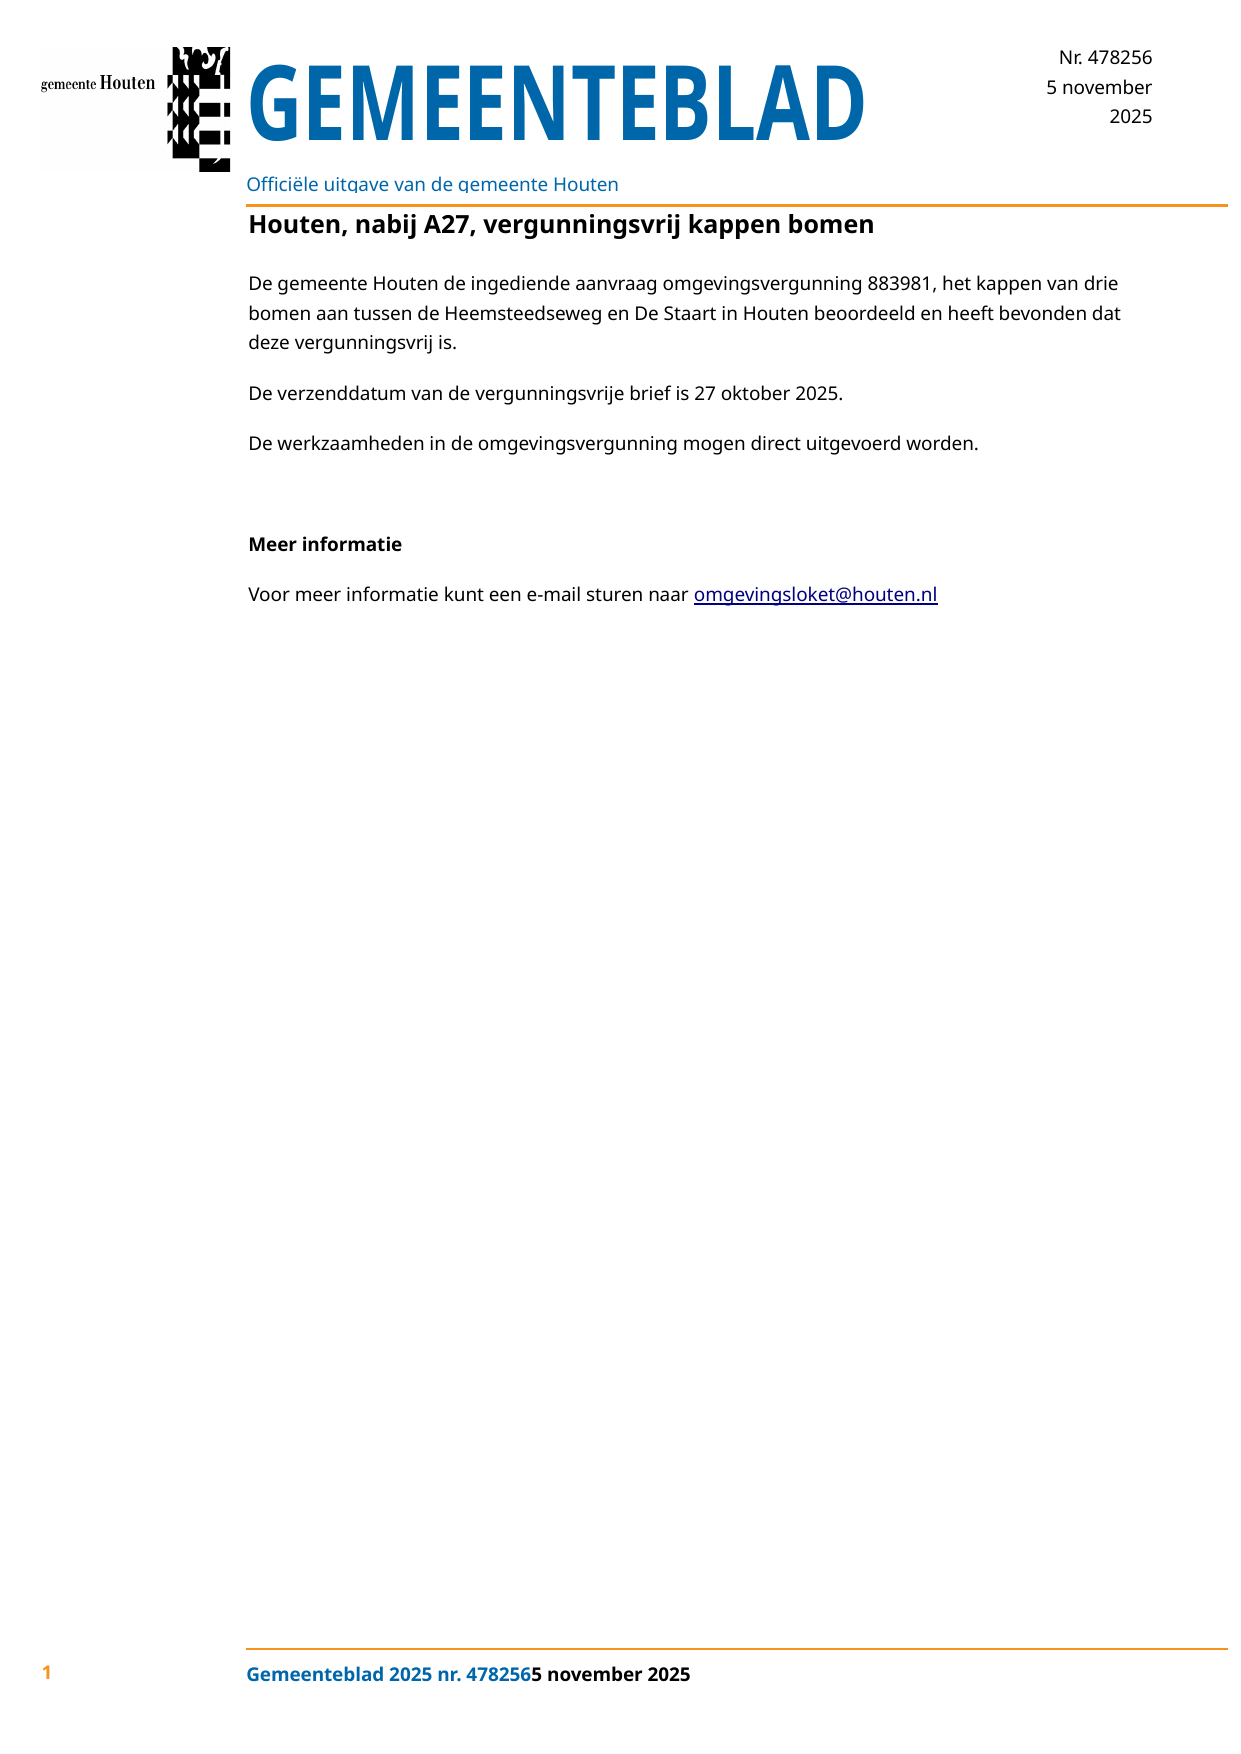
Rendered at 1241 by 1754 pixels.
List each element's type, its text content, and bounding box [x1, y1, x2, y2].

picture [41, 47, 231, 172]
text Voor meer informatie kunt een e-mail sturen naar omgevingsloket@houten.nl [248, 582, 1152, 607]
text Meer informatie [248, 531, 1152, 557]
text De verzenddatum van de vergunningsvrije brief is 27 oktober 2025. [248, 380, 1152, 406]
text De werkzaamheden in de omgevingsvergunning mogen direct uitgevoerd worden. [248, 430, 1152, 456]
text De gemeente Houten de ingediende aanvraag omgevingsvergunning 883981, het kappen van drie bomen aan tussen de Heemsteedseweg en De Staart in Houten beoordeeld en heeft bevonden dat deze vergunningsvrij is. [248, 270, 1152, 355]
text Houten, nabij A27, vergunningsvrij kappen bomen [248, 207, 1152, 241]
